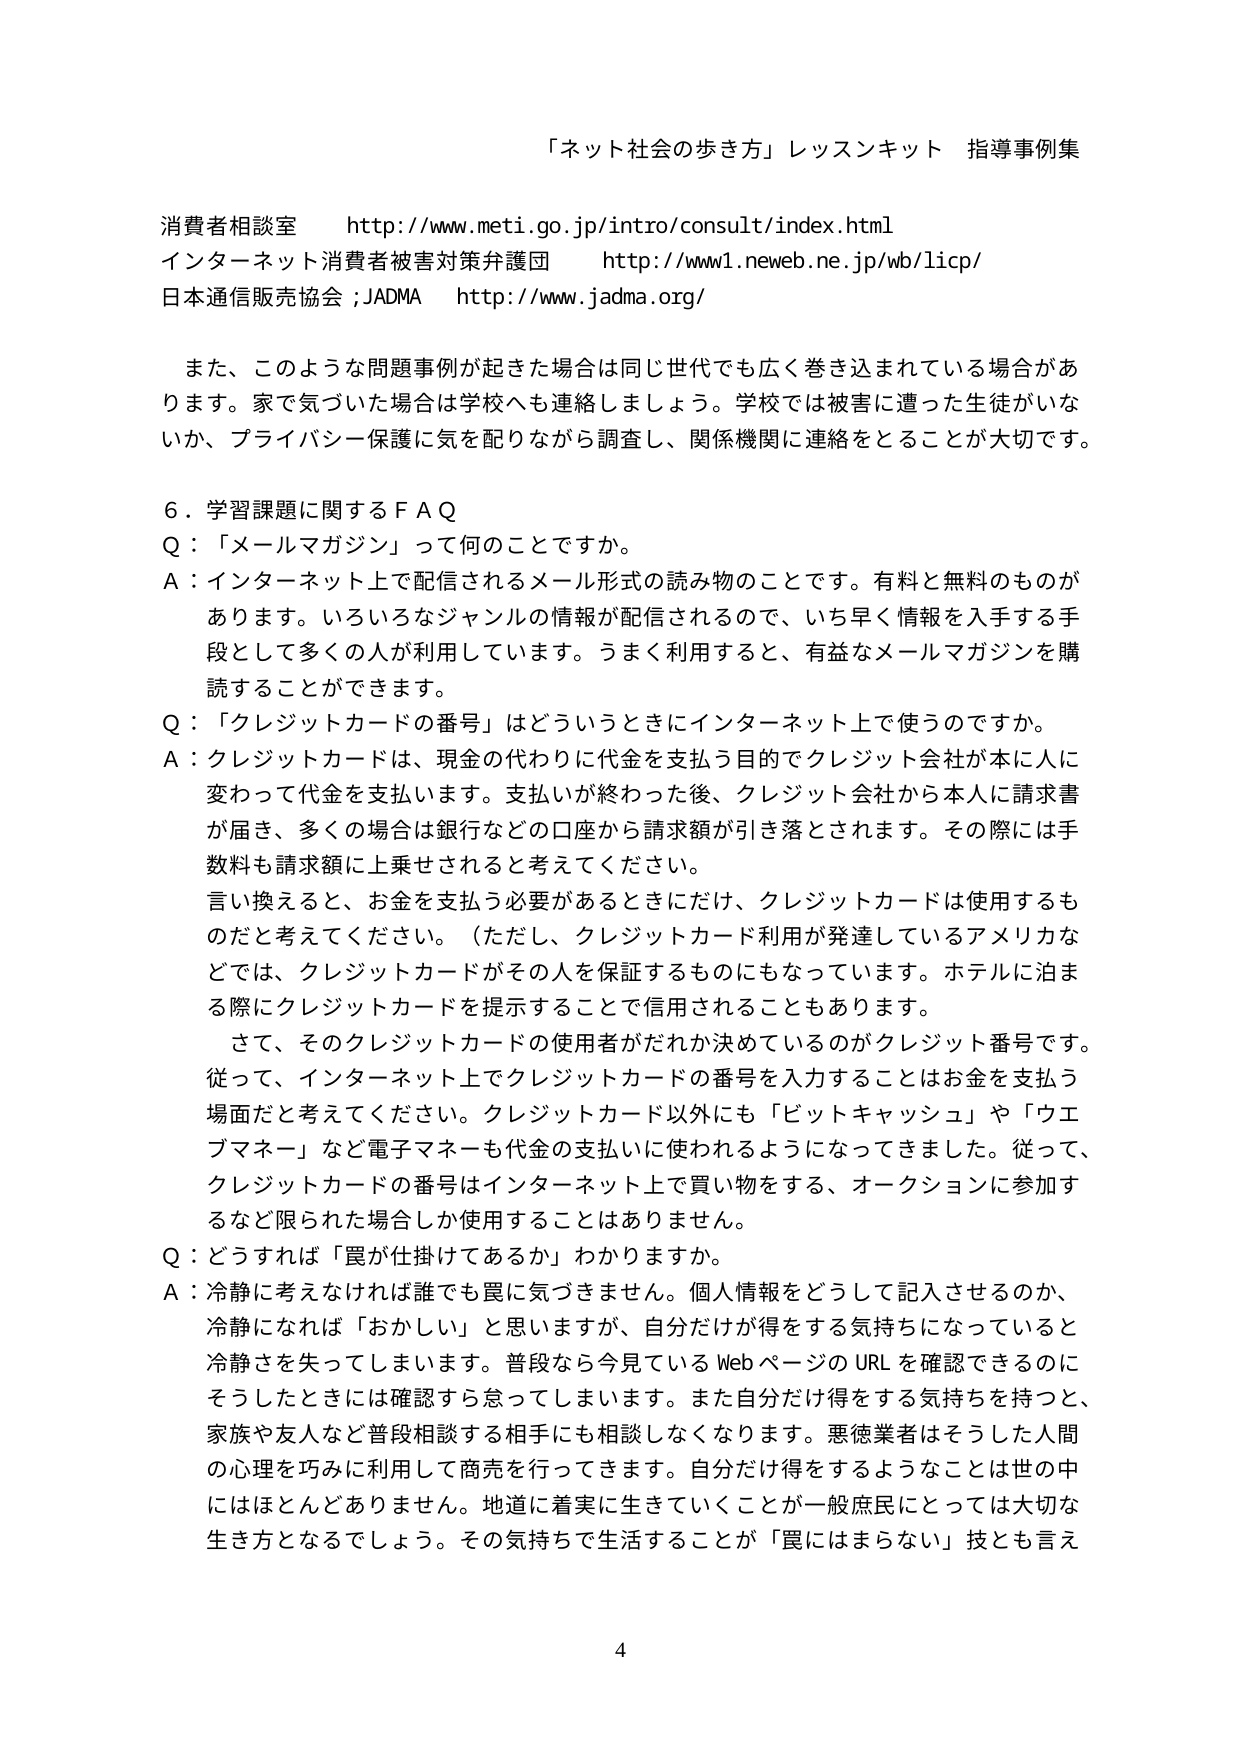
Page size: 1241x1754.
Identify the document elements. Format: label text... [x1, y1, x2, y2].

text Ａ：クレジットカードは、現金の代わりに代金を支払う目的でクレジット会社が本に人に変わって代金を支払います。支払いが終わった後、クレジット会社から本人に請求書が届き、多くの場合は銀行などの口座から請求額が引き落とされます。その際には手数料も請求額に上乗せされると考えてください。 [157, 733, 1081, 876]
text さて、そのクレジットカードの使用者がだれか決めているのがクレジット番号です。従って、インターネット上でクレジットカードの番号を入力することはお金を支払う場面だと考えてください。クレジットカード以外にも「ビットキャッシュ」や「ウエブマネー」など電子マネーも代金の支払いに使われるようになってきました。従って、クレジットカードの番号はインターネット上で買い物をする、オークションに参加するなど限られた場合しか使用することはありません。 [202, 1018, 1081, 1231]
text Ｑ：「メールマガジン」って何のことですか。 [160, 520, 1081, 556]
text Ａ：インターネット上で配信されるメール形式の読み物のことです。有料と無料のものがあります。いろいろなジャンルの情報が配信されるので、いち早く情報を入手する手段として多くの人が利用しています。うまく利用すると、有益なメールマガジンを購読することができます。 [160, 556, 1081, 698]
text また、このような問題事例が起きた場合は同じ世代でも広く巻き込まれている場合があります。家で気づいた場合は学校へも連絡しましょう。学校では被害に遭った生徒がいないか、プライバシー保護に気を配りながら調査し、関係機関に連絡をとることが大切です。 [160, 343, 1081, 449]
text 言い換えると、お金を支払う必要があるときにだけ、クレジットカードは使用するものだと考えてください。（ただし、クレジットカード利用が発達しているアメリカなどでは、クレジットカードがその人を保証するものにもなっています。ホテルに泊まる際にクレジットカードを提示することで信用されることもあります。 [157, 876, 1081, 1018]
text 消費者相談室 http://www.meti.go.jp/intro/consult/index.html [160, 201, 1081, 236]
text インターネット消費者被害対策弁護団 http://www1.neweb.ne.jp/wb/licp/ [160, 236, 1081, 272]
text Ｑ：どうすれば「罠が仕掛けてあるか」わかりますか。 [160, 1231, 1081, 1266]
text ６．学習課題に関するＦＡＱ [160, 485, 1081, 520]
text Ａ：冷静に考えなければ誰でも罠に気づきません。個人情報をどうして記入させるのか、冷静になれば「おかしい」と思いますが、自分だけが得をする気持ちになっていると冷静さを失ってしまいます。普段なら今見ているWebページのURLを確認できるのにそうしたときには確認すら怠ってしまいます。また自分だけ得をする気持ちを持つと、家族や友人など普段相談する相手にも相談しなくなります。悪徳業者はそうした人間の心理を巧みに利用して商売を行ってきます。自分だけ得をするようなことは世の中にはほとんどありません。地道に着実に生きていくことが一般庶民にとっては大切な生き方となるでしょう。その気持ちで生活することが「罠にはまらない」技とも言えます。 [157, 1266, 1081, 1550]
text 日本通信販売協会;JADMA http://www.jadma.org/ [160, 272, 1081, 307]
text Ｑ：「クレジットカードの番号」はどういうときにインターネット上で使うのですか。 [160, 698, 1081, 733]
